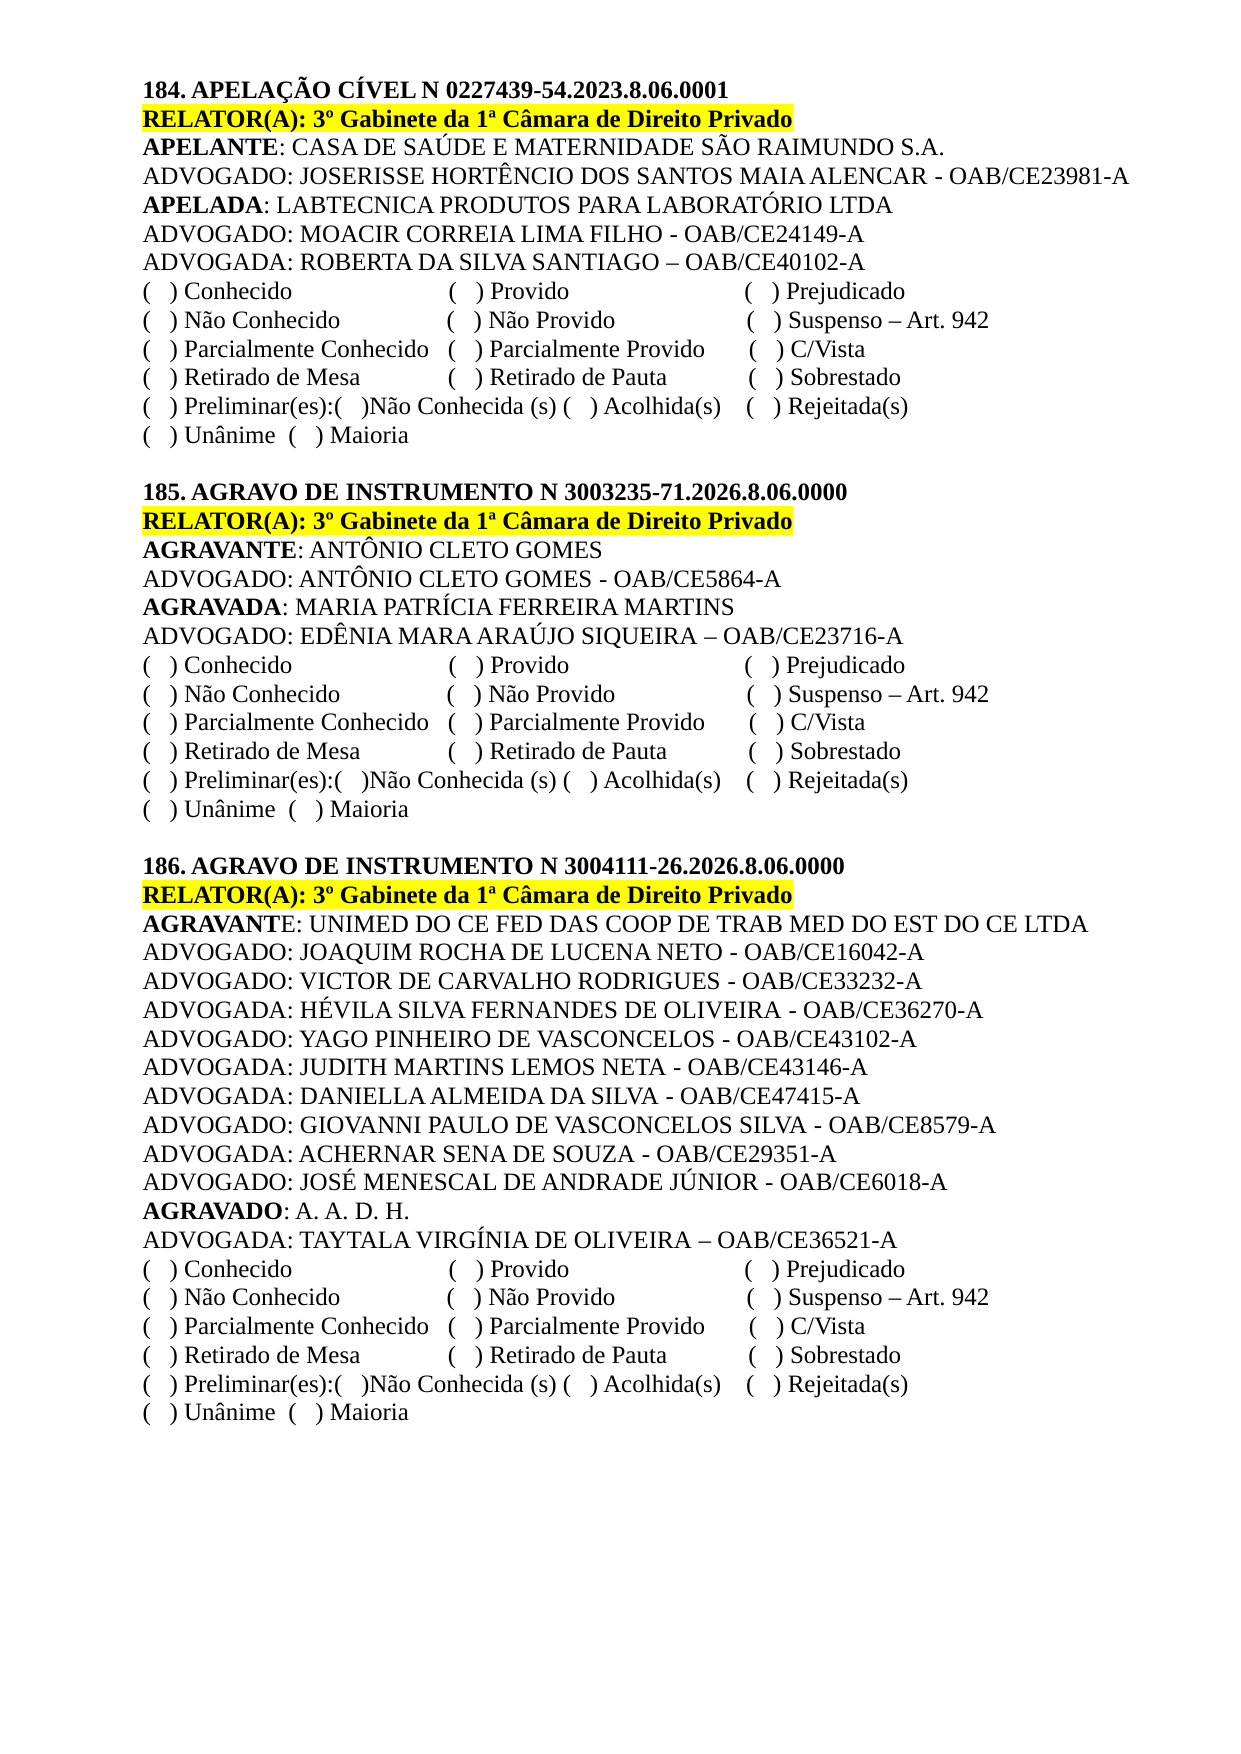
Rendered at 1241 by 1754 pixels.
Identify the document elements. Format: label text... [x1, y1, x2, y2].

text ( ) Retirado de Mesa ( ) Retirado de Pauta ( ) Sobrestado [142, 362, 1158, 391]
text ( ) Retirado de Mesa ( ) Retirado de Pauta ( ) Sobrestado [142, 736, 1158, 765]
text ( ) Unânime ( ) Maioria [142, 1397, 1141, 1484]
text ( ) Parcialmente Conhecido ( ) Parcialmente Provido ( ) C/Vista [142, 334, 1158, 362]
text ( ) Parcialmente Conhecido ( ) Parcialmente Provido ( ) C/Vista [142, 1311, 1158, 1340]
text ( ) Parcialmente Conhecido ( ) Parcialmente Provido ( ) C/Vista [142, 707, 1158, 736]
text ( ) Unânime ( ) Maioria 186. AGRAVO DE INSTRUMENTO N 3004111-26.2026.8.06.0000 RELATOR(A): 3º Gabinete da 1ª Câmara de Direito Privado AGRAVANTE: UNIMED DO CE FED DAS COOP DE TRAB MED DO EST DO CE LTDA ADVOGADO: JOAQUIM ROCHA DE LUCENA NETO - OAB/CE16042-A ADVOGADO: VICTOR DE CARVALHO RODRIGUES - OAB/CE33232-A ADVOGADA: HÉVILA SILVA FERNANDES DE OLIVEIRA - OAB/CE36270-A ADVOGADO: YAGO PINHEIRO DE VASCONCELOS - OAB/CE43102-A ADVOGADA: JUDITH MARTINS LEMOS NETA - OAB/CE43146-A ADVOGADA: DANIELLA ALMEIDA DA SILVA - OAB/CE47415-A ADVOGADO: GIOVANNI PAULO DE VASCONCELOS SILVA - OAB/CE8579-A ADVOGADA: ACHERNAR SENA DE SOUZA - OAB/CE29351-A ADVOGADO: JOSÉ MENESCAL DE ANDRADE JÚNIOR - OAB/CE6018-A AGRAVADO: A. A. D. H. ADVOGADA: TAYTALA VIRGÍNIA DE OLIVEIRA – OAB/CE36521-A [142, 794, 1141, 1254]
text ( ) Conhecido ( ) Provido ( ) Prejudicado [142, 276, 1141, 305]
text ( ) Preliminar(es):( )Não Conhecida (s) ( ) Acolhida(s) ( ) Rejeitada(s) [142, 1369, 1158, 1397]
text ( ) Não Conhecido ( ) Não Provido ( ) Suspenso – Art. 942 [142, 1282, 1158, 1311]
text ( ) Preliminar(es):( )Não Conhecida (s) ( ) Acolhida(s) ( ) Rejeitada(s) [142, 391, 1158, 420]
text ( ) Retirado de Mesa ( ) Retirado de Pauta ( ) Sobrestado [142, 1340, 1158, 1369]
text ( ) Não Conhecido ( ) Não Provido ( ) Suspenso – Art. 942 [142, 679, 1158, 707]
text ( ) Preliminar(es):( )Não Conhecida (s) ( ) Acolhida(s) ( ) Rejeitada(s) [142, 765, 1158, 794]
text 184. APELAÇÃO CÍVEL N 0227439-54.2023.8.06.0001 RELATOR(A): 3º Gabinete da 1ª Câmara de Direito Privado APELANTE: CASA DE SAÚDE E MATERNIDADE SÃO RAIMUNDO S.A. ADVOGADO: JOSERISSE HORTÊNCIO DOS SANTOS MAIA ALENCAR - OAB/CE23981-A APELADA: LABTECNICA PRODUTOS PARA LABORATÓRIO LTDA ADVOGADO: MOACIR CORREIA LIMA FILHO - OAB/CE24149-A ADVOGADA: ROBERTA DA SILVA SANTIAGO – OAB/CE40102-A [142, 75, 1141, 276]
text ( ) Conhecido ( ) Provido ( ) Prejudicado [142, 1254, 1141, 1282]
text ( ) Unânime ( ) Maioria 185. AGRAVO DE INSTRUMENTO N 3003235-71.2026.8.06.0000 RELATOR(A): 3º Gabinete da 1ª Câmara de Direito Privado AGRAVANTE: ANTÔNIO CLETO GOMES ADVOGADO: ANTÔNIO CLETO GOMES - OAB/CE5864-A AGRAVADA: MARIA PATRÍCIA FERREIRA MARTINS ADVOGADO: EDÊNIA MARA ARAÚJO SIQUEIRA – OAB/CE23716-A [142, 420, 1141, 650]
text ( ) Conhecido ( ) Provido ( ) Prejudicado [142, 650, 1141, 679]
text ( ) Não Conhecido ( ) Não Provido ( ) Suspenso – Art. 942 [142, 305, 1158, 334]
